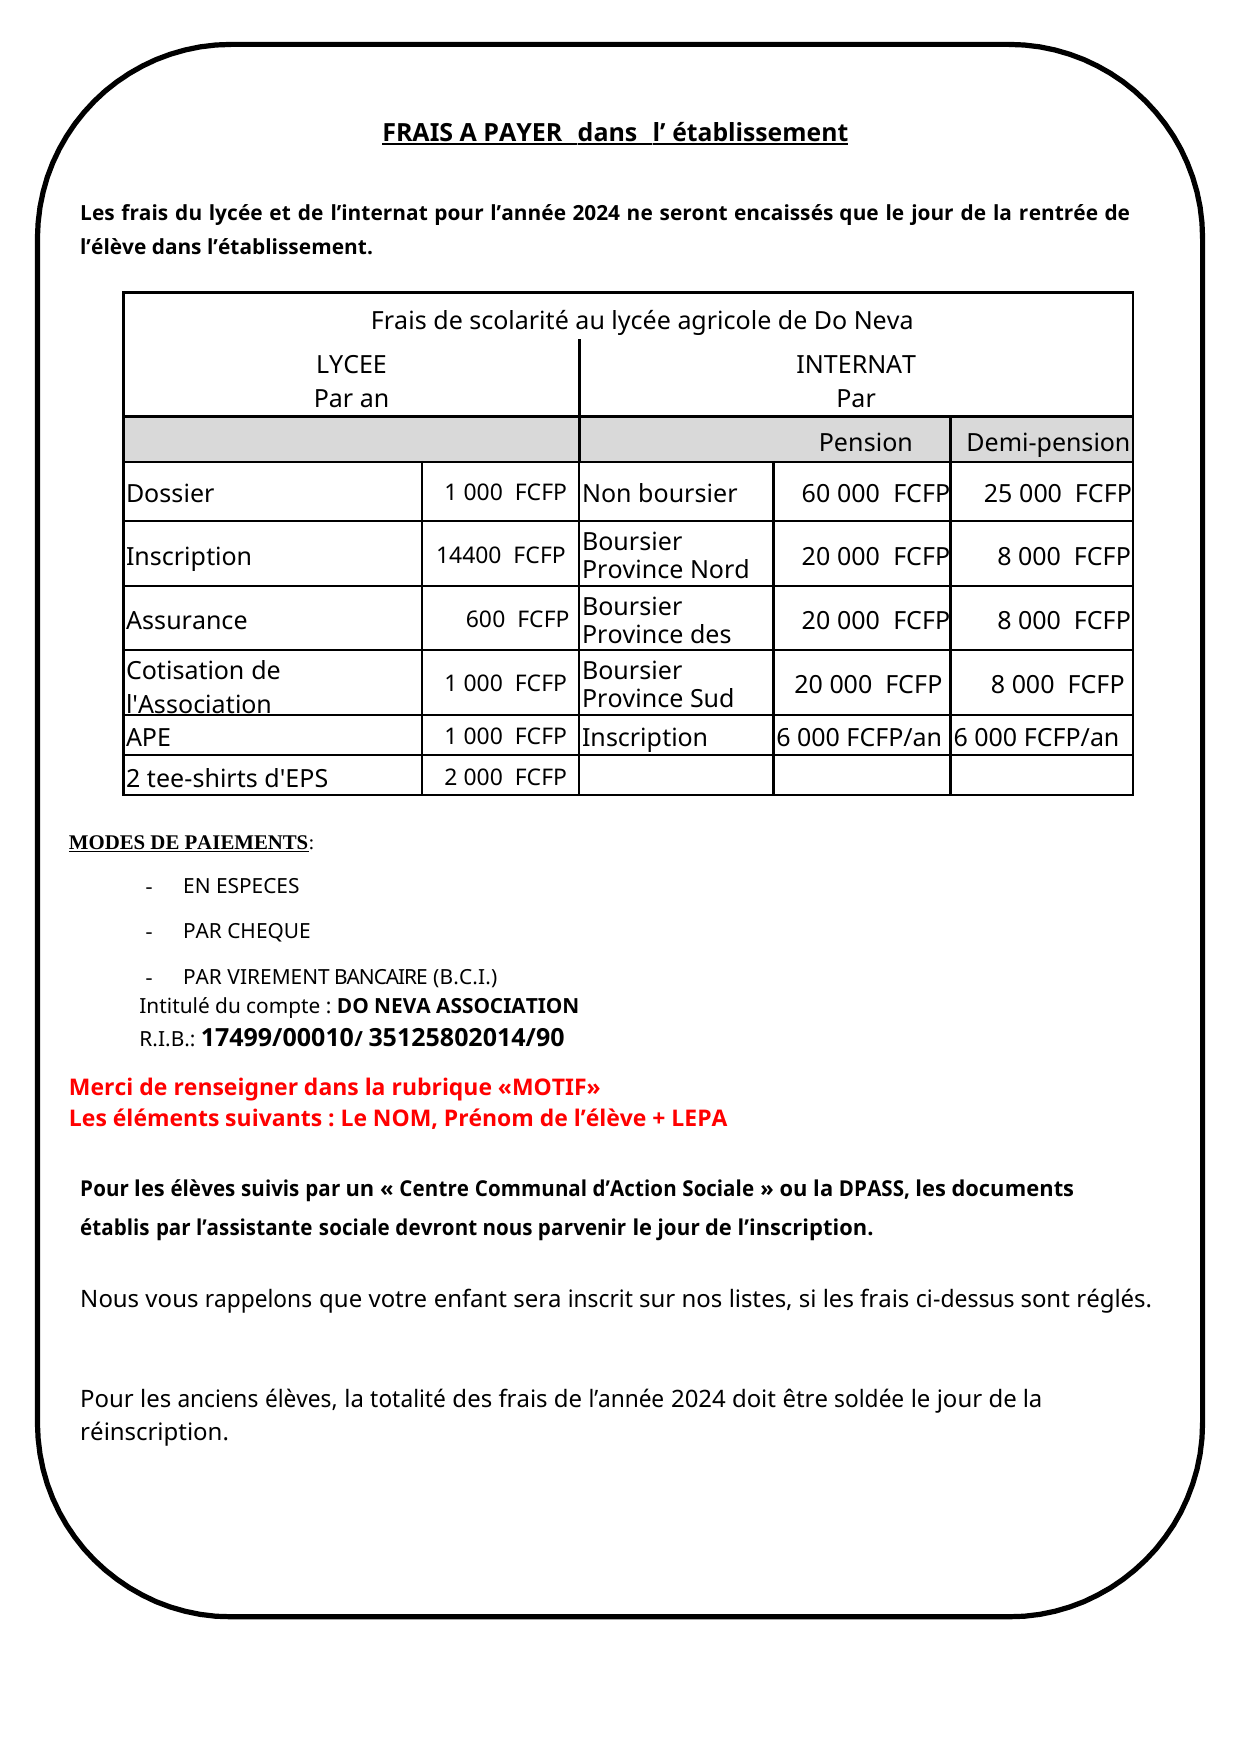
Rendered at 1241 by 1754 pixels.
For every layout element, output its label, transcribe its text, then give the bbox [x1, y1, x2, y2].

table_cell 8 000 FCFP [952, 651, 1132, 714]
table_cell [125, 418, 422, 461]
table_cell Province Nord [580, 553, 772, 585]
table_cell [422, 418, 578, 461]
table_cell Dossier [125, 463, 421, 520]
text R.I.B.: 17499/00010/35125802014/90 [139, 1019, 1161, 1053]
table_cell Boursier [580, 651, 772, 682]
text Nous vous rappelons que votre enfant sera inscrit sur nos listes, si les frais ci-dessus sont réglés. [80, 1282, 1161, 1314]
table_cell Inscription [580, 716, 772, 753]
table_cell INTERNAT Par trimestre [581, 339, 1132, 415]
text établis par l’assistante sociale devront nous parvenir le jour de l’inscription. [80, 1212, 1161, 1242]
table_cell Assurance [125, 587, 421, 649]
table_cell LYCEE Par an [125, 339, 578, 415]
table_cell Pension [581, 418, 949, 461]
table_cell 60 000 FCFP [775, 463, 949, 520]
table_cell Demi-pension [952, 418, 1132, 461]
table_cell 2 tee-shirts d'EPS [125, 756, 421, 794]
table_cell 2 000 FCFP [423, 756, 578, 794]
table_cell Boursier [580, 522, 772, 553]
text Merci de renseigner dans la rubrique «MOTIF» [69, 1071, 1161, 1102]
text FRAIS A PAYER dans l’ établissement [69, 114, 1161, 149]
table_cell 1 000 FCFP [423, 716, 578, 753]
table_cell 1 000 FCFP [423, 463, 578, 520]
list PAR CHEQUE [145, 917, 1161, 945]
table_cell [580, 756, 772, 794]
table_cell 20 000 FCFP [775, 522, 949, 585]
table_cell 14400 FCFP [423, 522, 578, 585]
table_cell Province des îles [580, 618, 772, 649]
table_cell 6 000 FCFP/an [952, 716, 1132, 753]
text Intitulé du compte : DO NEVA ASSOCIATION [139, 991, 1161, 1019]
table_cell 8 000 FCFP [952, 522, 1132, 585]
table_header Frais de scolarité au lycée agricole de Do Neva [125, 294, 1132, 339]
table_cell 8 000 FCFP [952, 587, 1132, 649]
table_cell 6 000 FCFP/an [775, 716, 949, 753]
table_cell Boursier [580, 587, 772, 618]
table_cell 1 000 FCFP [423, 651, 578, 714]
table_cell [952, 756, 1132, 794]
table_cell 25 000 FCFP [952, 463, 1132, 520]
table_cell 20 000 FCFP [775, 651, 949, 714]
table_cell Cotisation de l'Association Sportive [125, 651, 421, 714]
text Les frais du lycée et de l’internat pour l’année 2024 ne seront encaissés que le jour de la rentrée de l’élève dans l’établissement. [80, 198, 1153, 261]
table_cell Non boursier [580, 463, 772, 520]
list PAR VIREMENT BANCAIRE (B.C.I.) [145, 962, 1161, 991]
table_cell [775, 756, 949, 794]
text MODES DE PAIEMENTS: [69, 830, 1161, 854]
list EN ESPECES [145, 871, 1161, 899]
table_cell APE [125, 716, 421, 753]
table_cell Inscription [125, 522, 421, 585]
table_cell Province Sud [580, 682, 772, 714]
text Les éléments suivants : Le NOM, Prénom de l’élève + LEPA [69, 1102, 1161, 1133]
table_cell 600 FCFP [423, 587, 578, 649]
text Pour les élèves suivis par un « Centre Communal d’Action Sociale » ou la DPASS, les documents [80, 1173, 1161, 1203]
text Pour les anciens élèves, la totalité des frais de l’année 2024 doit être soldée le jour de la réinscription. [80, 1382, 1161, 1447]
table_cell 20 000 FCFP [775, 587, 949, 649]
